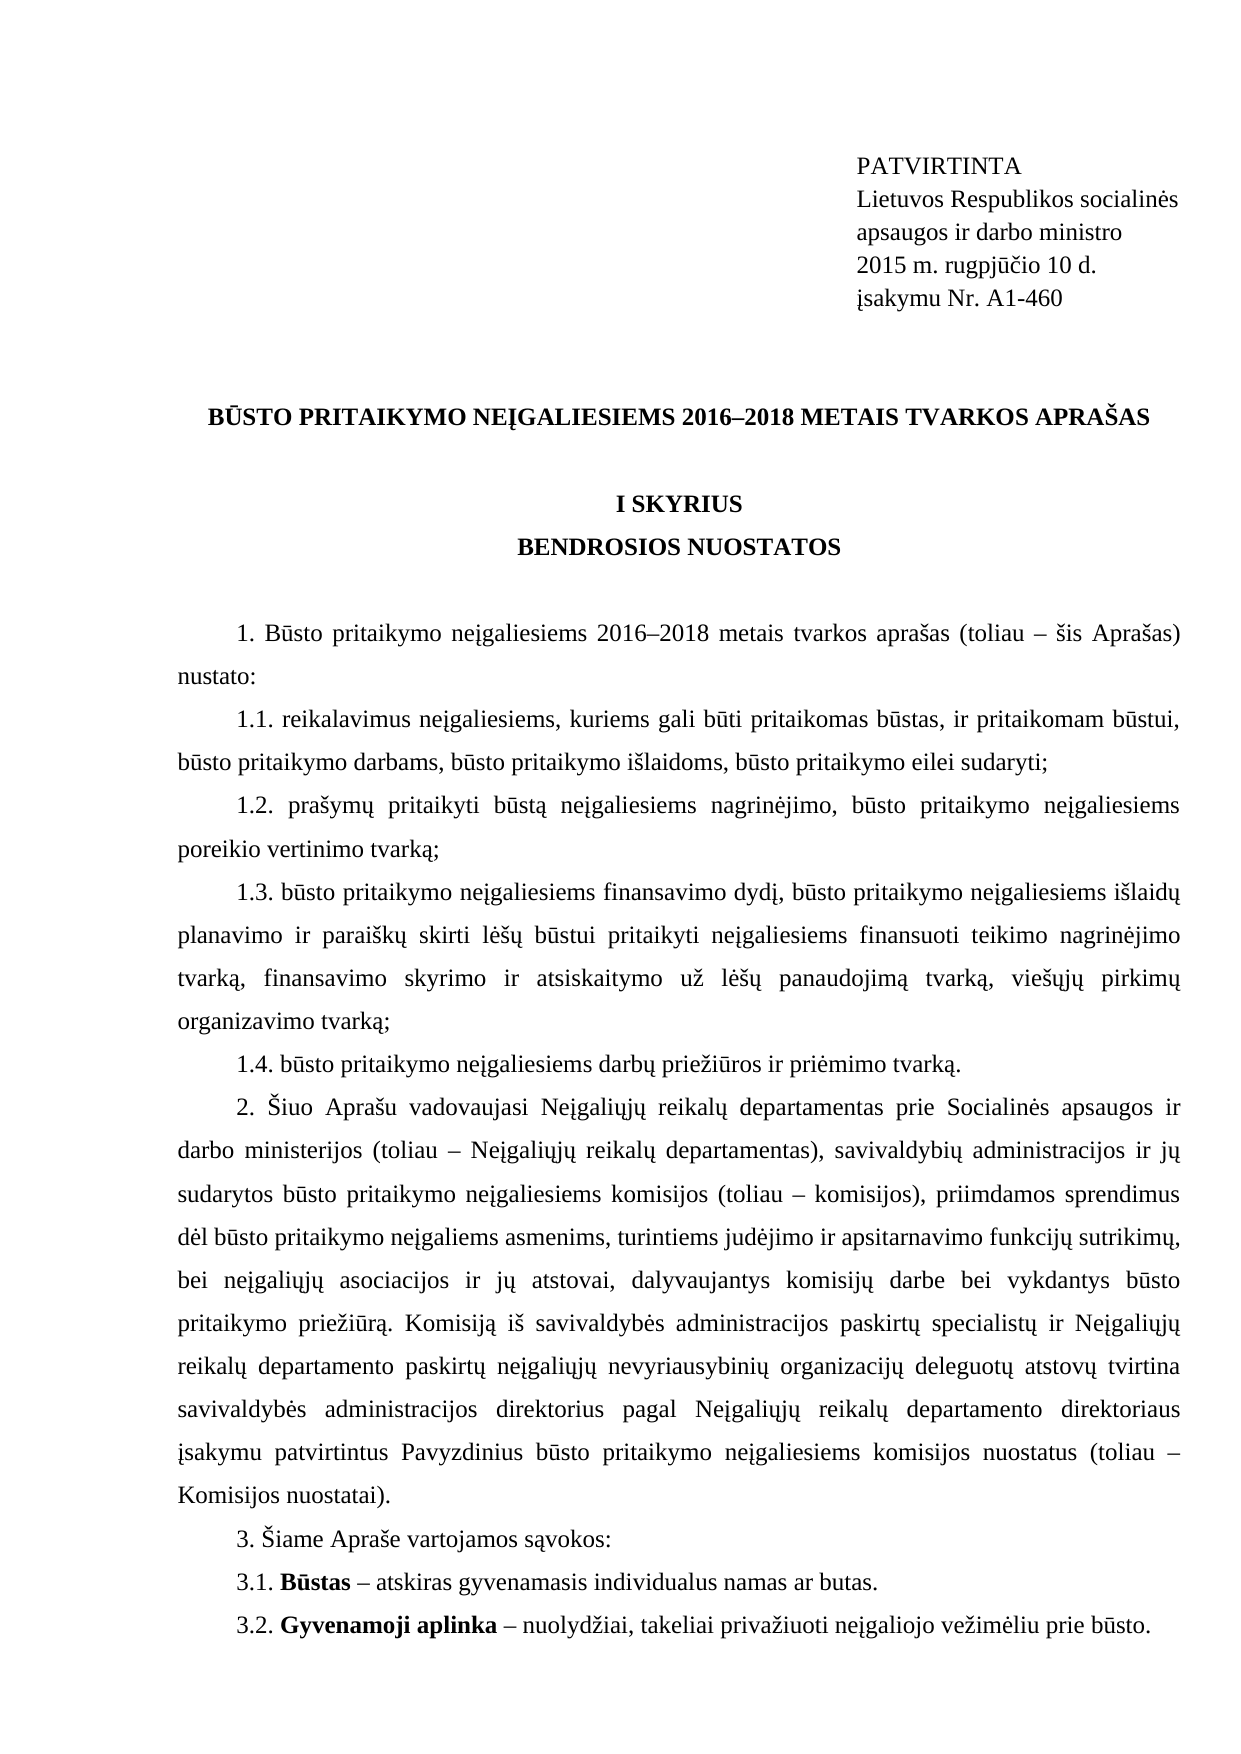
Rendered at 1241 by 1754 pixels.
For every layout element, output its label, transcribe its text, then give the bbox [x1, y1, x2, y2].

text 1. Būsto pritaikymo neįgaliesiems 2016–2018 metais tvarkos aprašas (toliau – šis Aprašas) nustato: [177, 618, 1181, 690]
text 2015 m. rugpjūčio 10 d. įsakymu Nr. A1-460 [856, 250, 1181, 312]
text 1.2. prašymų pritaikyti būstą neįgaliesiems nagrinėjimo, būsto pritaikymo neįgaliesiems poreikio vertinimo tvarką; [177, 791, 1181, 862]
text 3.1. Būstas – atskiras gyvenamasis individualus namas ar butas. [177, 1567, 1181, 1596]
text 1.3. būsto pritaikymo neįgaliesiems finansavimo dydį, būsto pritaikymo neįgaliesiems išlaidų planavimo ir paraiškų skirti lėšų būstui pritaikyti neįgaliesiems finansuoti teikimo nagrinėjimo tvarką, finansavimo skyrimo ir atsiskaitymo už lėšų panaudojimą tvarką, viešųjų pirkimų organizavimo tvarką; [177, 877, 1181, 1035]
text būsto pritaikymo neįgaliesiems 2016–2018 metais tvarkos Aprašas [177, 402, 1181, 431]
text Bendrosios nuostatos [177, 532, 1181, 561]
text 3. Šiame Apraše vartojamos sąvokos: [177, 1524, 1181, 1552]
text 2. Šiuo Aprašu vadovaujasi Neįgaliųjų reikalų departamentas prie Socialinės apsaugos ir darbo ministerijos (toliau – Neįgaliųjų reikalų departamentas), savivaldybių administracijos ir jų sudarytos būsto pritaikymo neįgaliesiems komisijos (toliau – komisijos), priimdamos sprendimus dėl būsto pritaikymo neįgaliems asmenims, turintiems judėjimo ir apsitarnavimo funkcijų sutrikimų, bei neįgaliųjų asociacijos ir jų atstovai, dalyvaujantys komisijų darbe bei vykdantys būsto pritaikymo priežiūrą. Komisiją iš savivaldybės administracijos paskirtų specialistų ir Neįgaliųjų reikalų departamento paskirtų neįgaliųjų nevyriausybinių organizacijų deleguotų atstovų tvirtina savivaldybės administracijos direktorius pagal Neįgaliųjų reikalų departamento direktoriaus įsakymu patvirtintus Pavyzdinius būsto pritaikymo neįgaliesiems komisijos nuostatus (toliau – Komisijos nuostatai). [177, 1092, 1181, 1509]
text Lietuvos Respublikos socialinės apsaugos ir darbo ministro [856, 184, 1181, 246]
text 3.2. Gyvenamoji aplinka – nuolydžiai, takeliai privažiuoti neįgaliojo vežimėliu prie būsto. [177, 1610, 1181, 1639]
text Patvirtinta [856, 151, 1181, 180]
text I SKYRIUS [177, 489, 1181, 517]
text 1.4. būsto pritaikymo neįgaliesiems darbų priežiūros ir priėmimo tvarką. [177, 1049, 1181, 1078]
text 1.1. reikalavimus neįgaliesiems, kuriems gali būti pritaikomas būstas, ir pritaikomam būstui, būsto pritaikymo darbams, būsto pritaikymo išlaidoms, būsto pritaikymo eilei sudaryti; [177, 704, 1181, 776]
